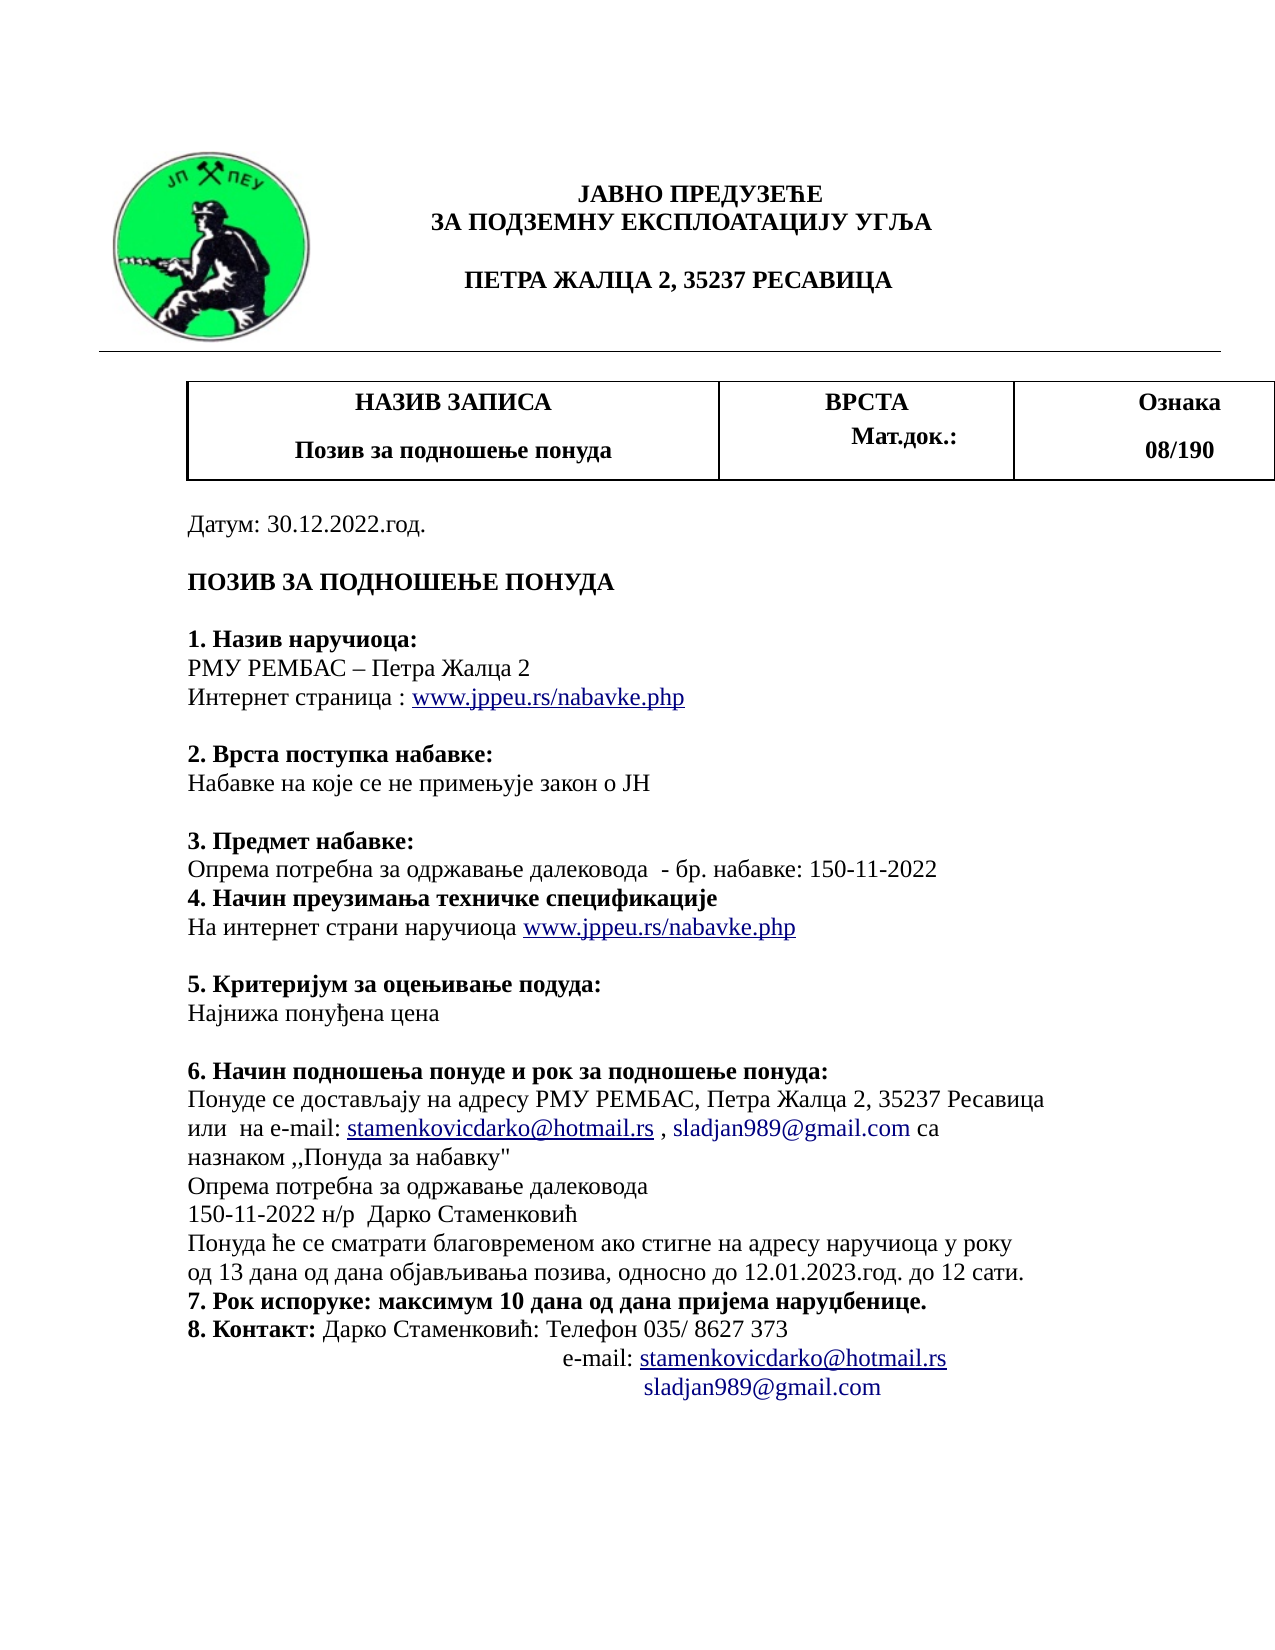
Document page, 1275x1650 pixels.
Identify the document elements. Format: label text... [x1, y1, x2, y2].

text 8. Контакт: Дарко Стаменковић: Телефон 035/ 8627 373 [187, 1314, 1087, 1343]
text 4. Начин преузимања техничке спецификације [187, 883, 1087, 912]
text Опрема потребна за одржавање далековода [187, 1171, 1087, 1199]
text ПОЗИВ ЗА ПОДНОШЕЊЕ ПОНУДА [187, 567, 1087, 596]
table_header Ознака [1015, 382, 1274, 421]
text Опрема потребна за одржавање далековода - бр. набавке: 150-11-2022 [187, 854, 1087, 883]
text На интернет страни наручиоца www.jppeu.rs/nabavke.php [187, 912, 1087, 941]
text 150-11-2022 н/р Дарко Стаменковић [187, 1199, 1087, 1228]
text Понуде се достављају на адресу РМУ РЕМБАС, Петра Жалца 2, 35237 Ресавица или на e-mail: stamenkovicdarko@hotmail.rs , sladjan989@gmail.com са назнаком ,,Понуда за набавку" [187, 1084, 1087, 1171]
text РМУ РЕМБАС – Петра Жалца 2 [187, 653, 1087, 682]
table_header [99, 150, 324, 351]
text Понудa ће се сматрати благовременoм ако стигнe на адресу наручиоца у року [187, 1228, 1087, 1257]
text 6. Начин подношења понуде и рок за подношење понуда: [187, 1056, 1087, 1084]
text 1. Назив наручиоца: [187, 624, 1087, 653]
text Интернет страница : www.jppeu.rs/nabavke.php [187, 682, 1087, 711]
table_header ВРСТА [720, 382, 1013, 421]
text 3. Предмет набавке: [187, 826, 1087, 854]
text 5. Критеријум за оцењивање подуда: [187, 969, 1087, 998]
table_cell 08/190 [1015, 421, 1274, 479]
text Најнижа понуђена цена [187, 998, 1087, 1027]
text 7. Рок испоруке: максимум 10 дана од дана пријема наруџбенице. [187, 1286, 1087, 1314]
table_cell Позив за подношење понуда [189, 421, 718, 479]
text sladjan989@gmail.com [187, 1372, 1087, 1401]
text e-mail: stamenkovicdarko@hotmail.rs [187, 1343, 1087, 1372]
table_header [970, 150, 1221, 351]
text од 13 дана од дана објављивања позива, односно до 12.01.2023.год. до 12 сати. [187, 1257, 1087, 1286]
table_header НАЗИВ ЗАПИСА [189, 382, 718, 421]
table_cell Мат.док.: [720, 421, 1013, 479]
table_header ЈАВНО ПРЕДУЗЕЋЕ ЗА ПОДЗЕМНУ ЕКСПЛОАТАЦИЈУ УГЉА ПЕТРА ЖАЛЦА 2, 35237 РЕСАВИЦА [324, 150, 970, 351]
text Набавке на које се не примењује закон о ЈН [187, 768, 1087, 797]
text 2. Врста поступка набавке: [187, 739, 1087, 768]
picture [112, 151, 311, 343]
text Датум: 30.12.2022.год. [187, 509, 1087, 538]
